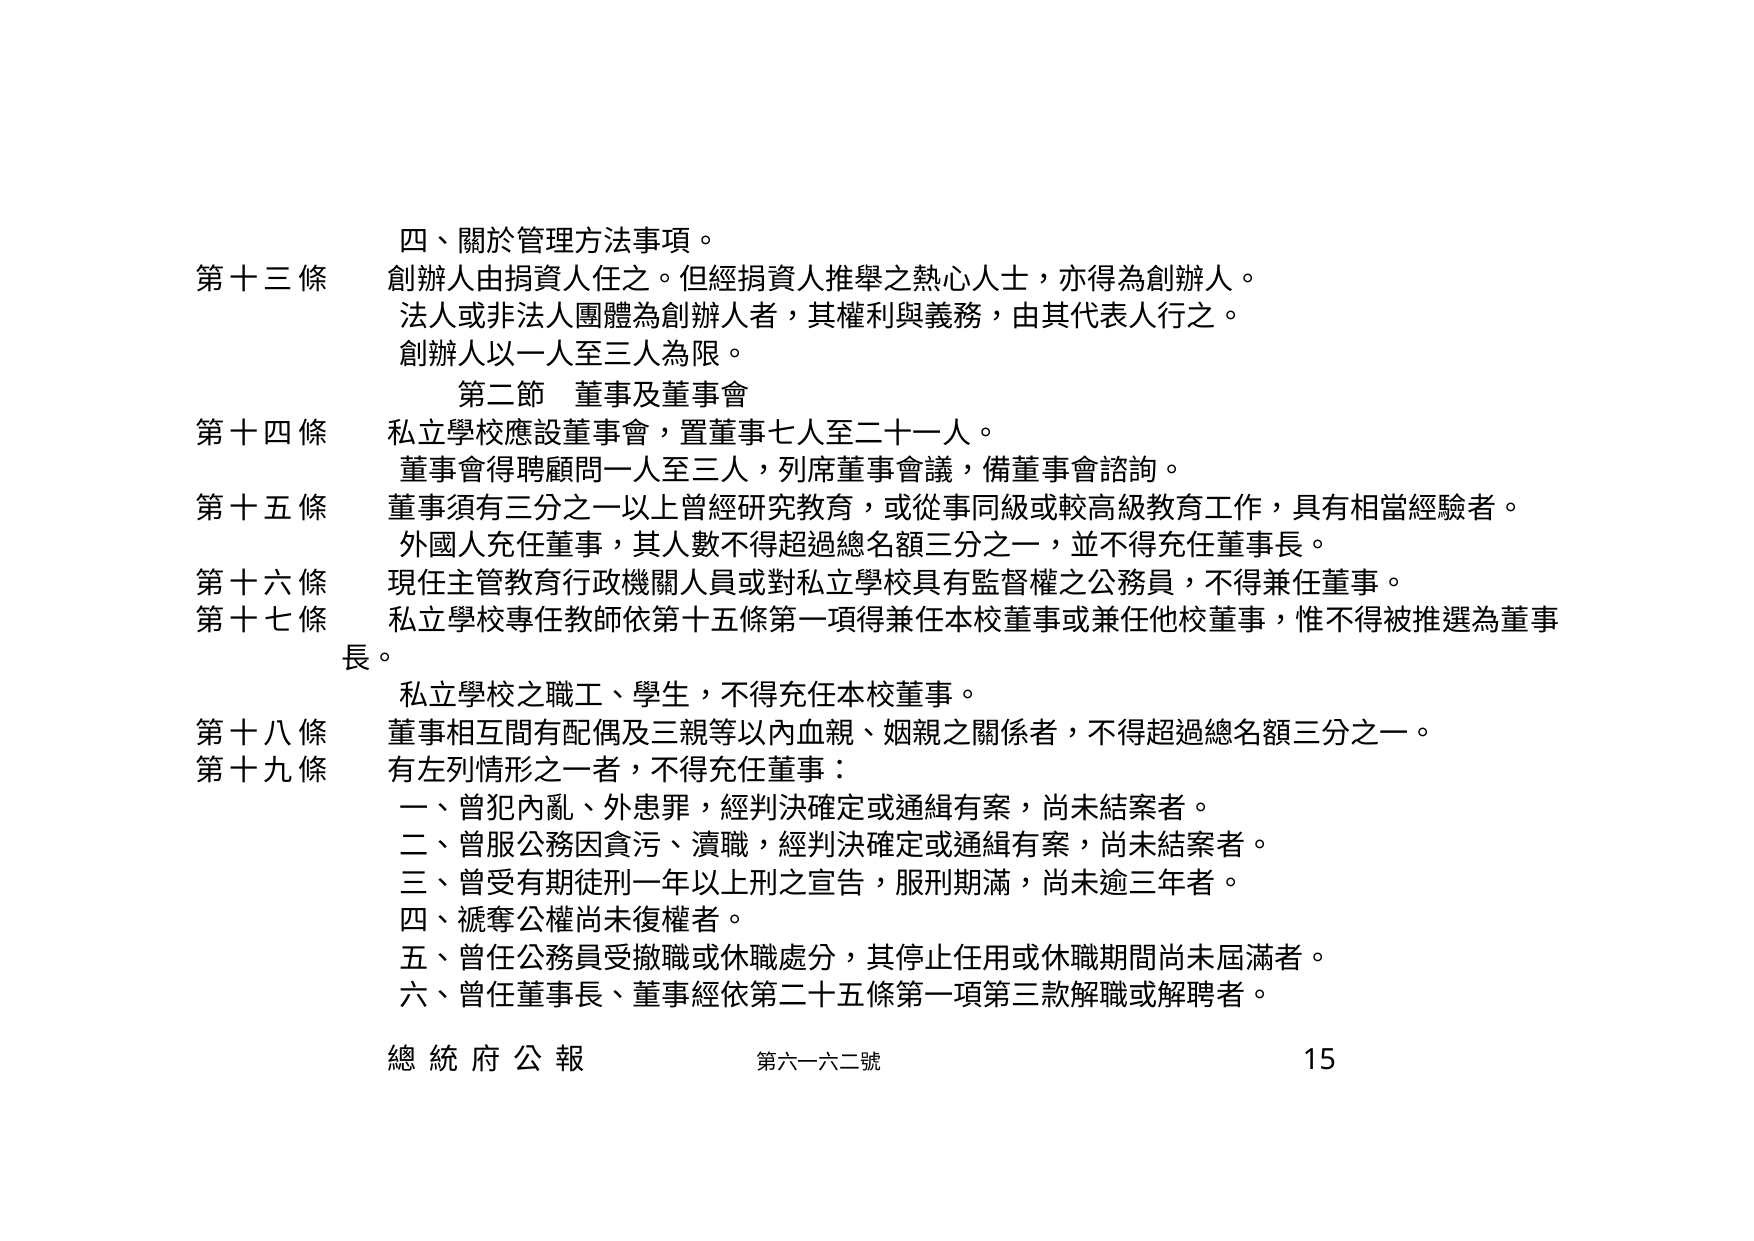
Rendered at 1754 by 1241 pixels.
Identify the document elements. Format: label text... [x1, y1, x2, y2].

text 六、曾任董事長、董事經依第二十五條第一項第三款解職或解聘者。 [399, 976, 1559, 1013]
text 創辦人以一人至三人為限。 [341, 334, 1559, 372]
text 法人或非法人團體為創辦人者，其權利與義務，由其代表人行之。 [341, 297, 1559, 334]
text 二、曾服公務因貪污、瀆職，經判決確定或通緝有案，尚未結案者。 [399, 826, 1559, 863]
text 第十七條 私立學校專任教師依第十五條第一項得兼任本校董事或兼任他校董事，惟不得被推選為董事長。 [195, 601, 1559, 676]
text 第二節 董事及董事會 [457, 372, 1559, 413]
text 外國人充任董事，其人數不得超過總名額三分之一，並不得充任董事長。 [341, 526, 1559, 563]
text 第十四條 私立學校應設董事會，置董事七人至二十一人。 [195, 413, 1559, 451]
text 第十八條 董事相互間有配偶及三親等以內血親、姻親之關係者，不得超過總名額三分之一。 [195, 713, 1559, 751]
text 私立學校之職工、學生，不得充任本校董事。 [341, 676, 1559, 713]
text 第十六條 現任主管教育行政機關人員或對私立學校具有監督權之公務員，不得兼任董事。 [195, 563, 1559, 601]
text 第十五條 董事須有三分之一以上曾經研究教育，或從事同級或較高級教育工作，具有相當經驗者。 [195, 488, 1559, 526]
text 一、曾犯內亂、外患罪，經判決確定或通緝有案，尚未結案者。 [399, 788, 1559, 826]
text 三、曾受有期徒刑一年以上刑之宣告，服刑期滿，尚未逾三年者。 [399, 863, 1559, 901]
text 五、曾任公務員受撤職或休職處分，其停止任用或休職期間尚未屆滿者。 [399, 938, 1559, 976]
text 四、關於管理方法事項。 [399, 222, 1559, 259]
text 第十九條 有左列情形之一者，不得充任董事： [195, 751, 1559, 788]
text 第十三條 創辦人由捐資人任之。但經捐資人推舉之熱心人士，亦得為創辦人。 [195, 259, 1559, 297]
text 四、禠奪公權尚未復權者。 [399, 901, 1559, 938]
text 董事會得聘顧問一人至三人，列席董事會議，備董事會諮詢。 [341, 451, 1559, 488]
